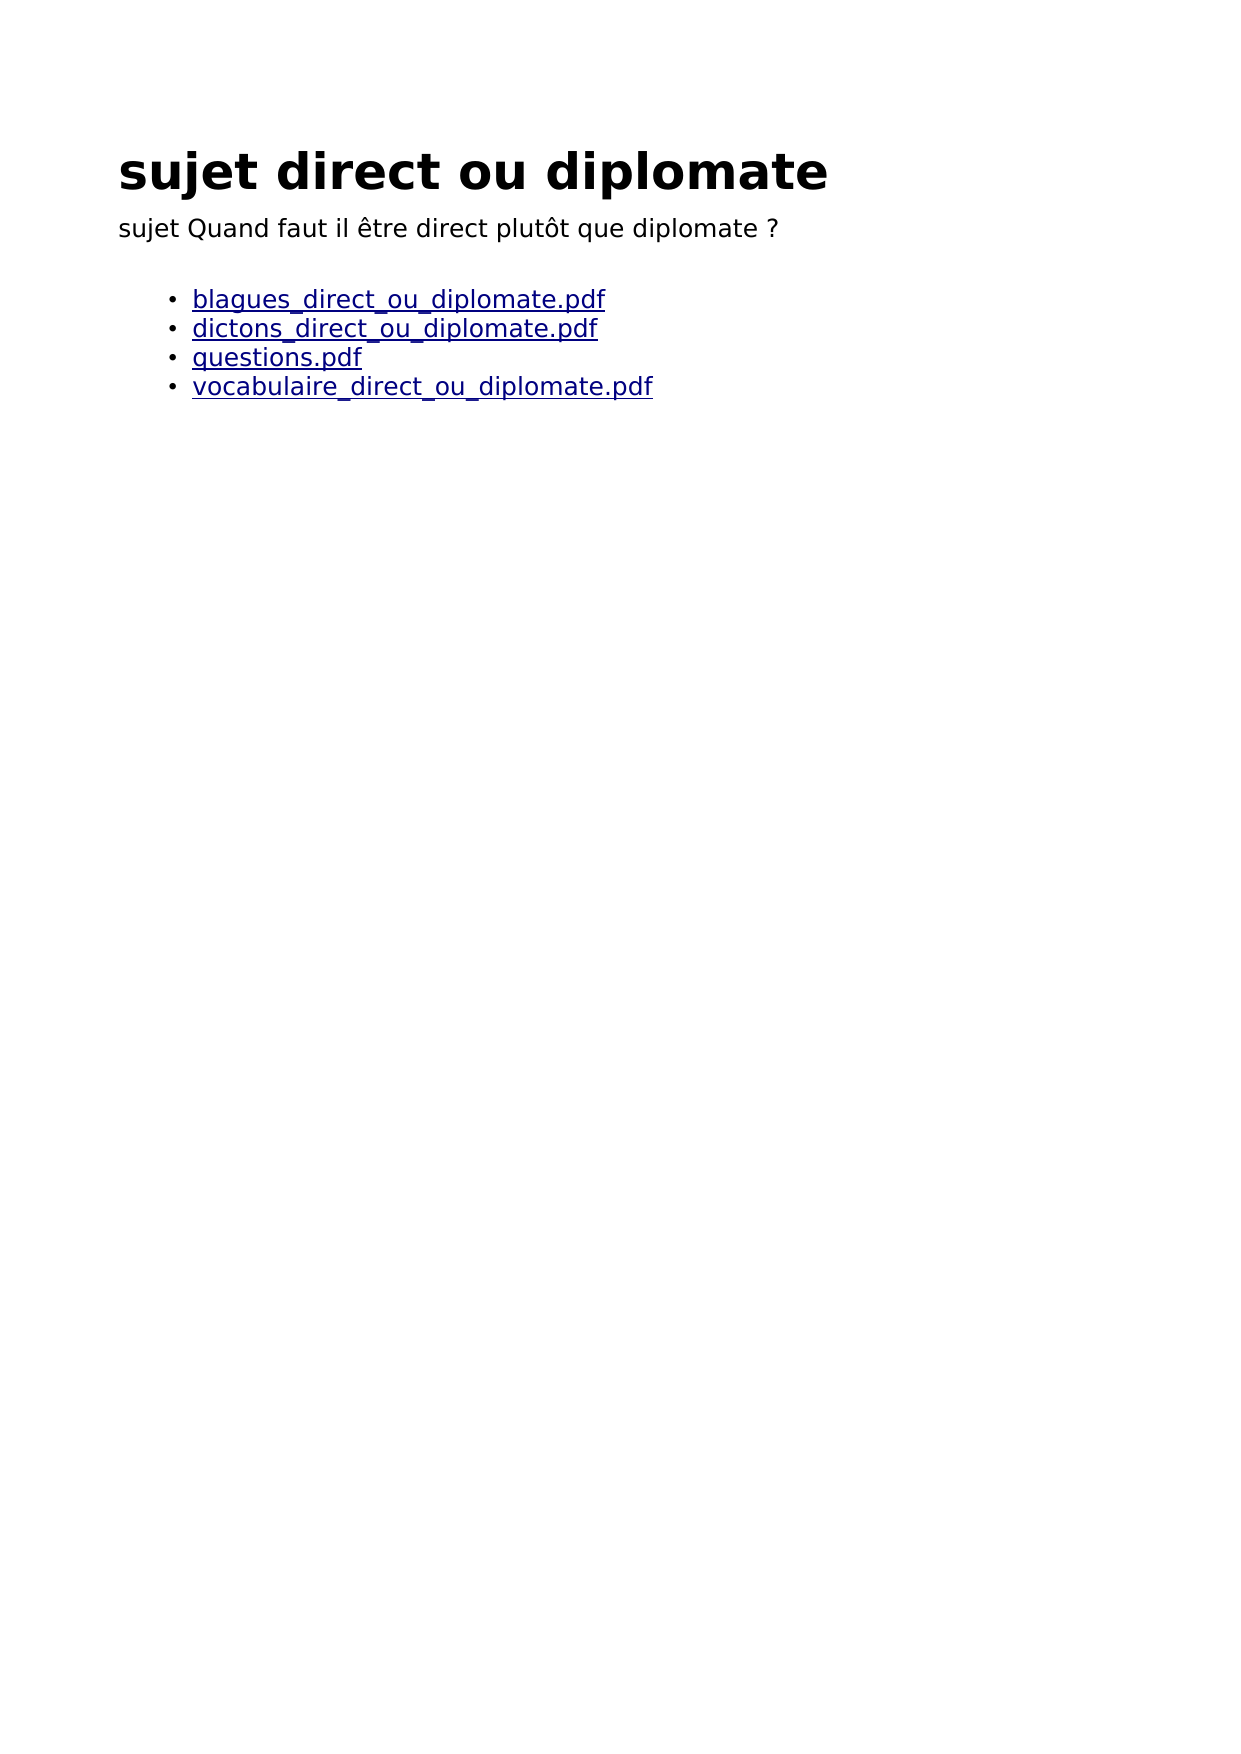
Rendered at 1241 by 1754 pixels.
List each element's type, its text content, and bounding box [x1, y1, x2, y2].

list blagues_direct_ou_diplomate.pdf [177, 285, 1122, 314]
subtitle sujet direct ou diplomate [118, 143, 1122, 201]
list vocabulaire_direct_ou_diplomate.pdf [177, 372, 1122, 402]
text sujet Quand faut il être direct plutôt que diplomate ? [118, 214, 1122, 243]
list questions.pdf [177, 343, 1122, 372]
list dictons_direct_ou_diplomate.pdf [177, 314, 1122, 343]
